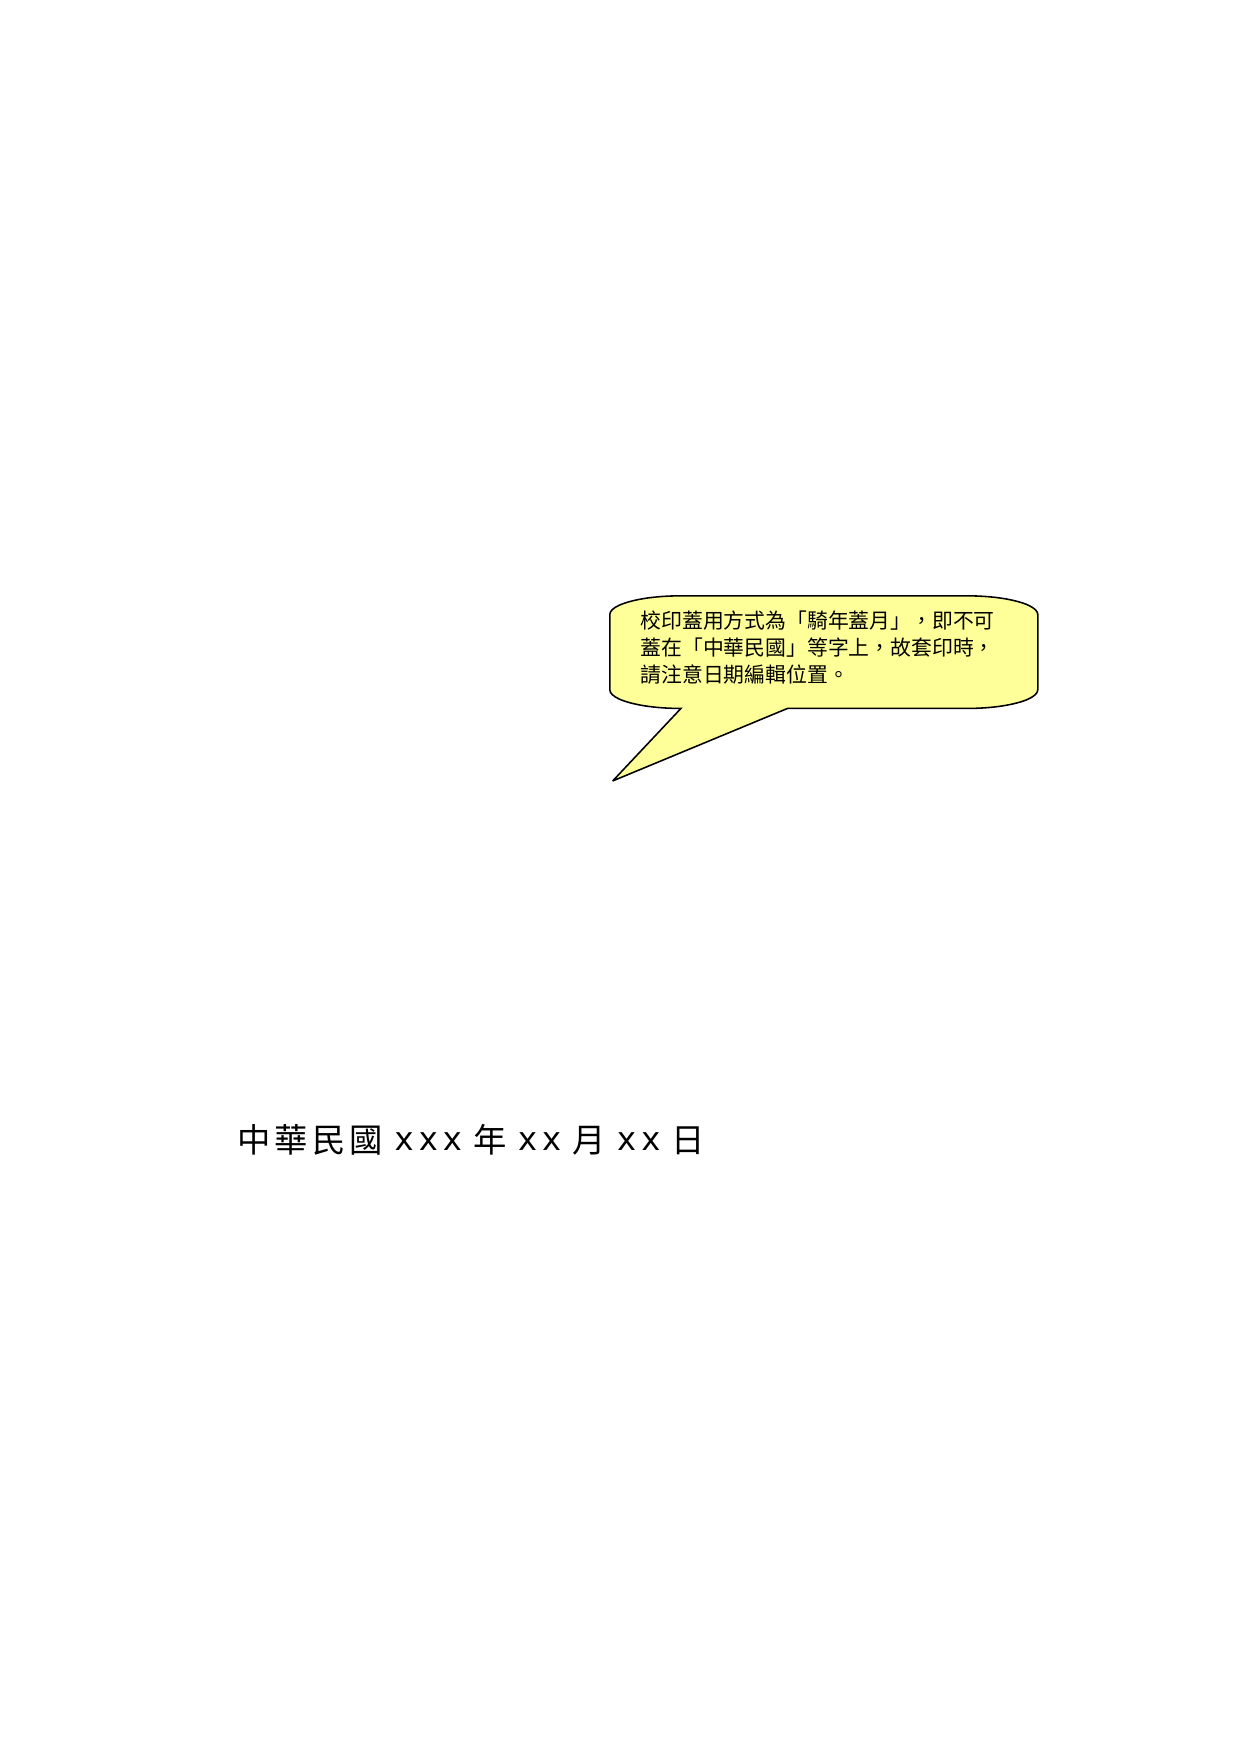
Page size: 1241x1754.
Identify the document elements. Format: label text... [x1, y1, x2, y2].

text 中華民國xxx年xx月xx日 [187, 1096, 1053, 1158]
